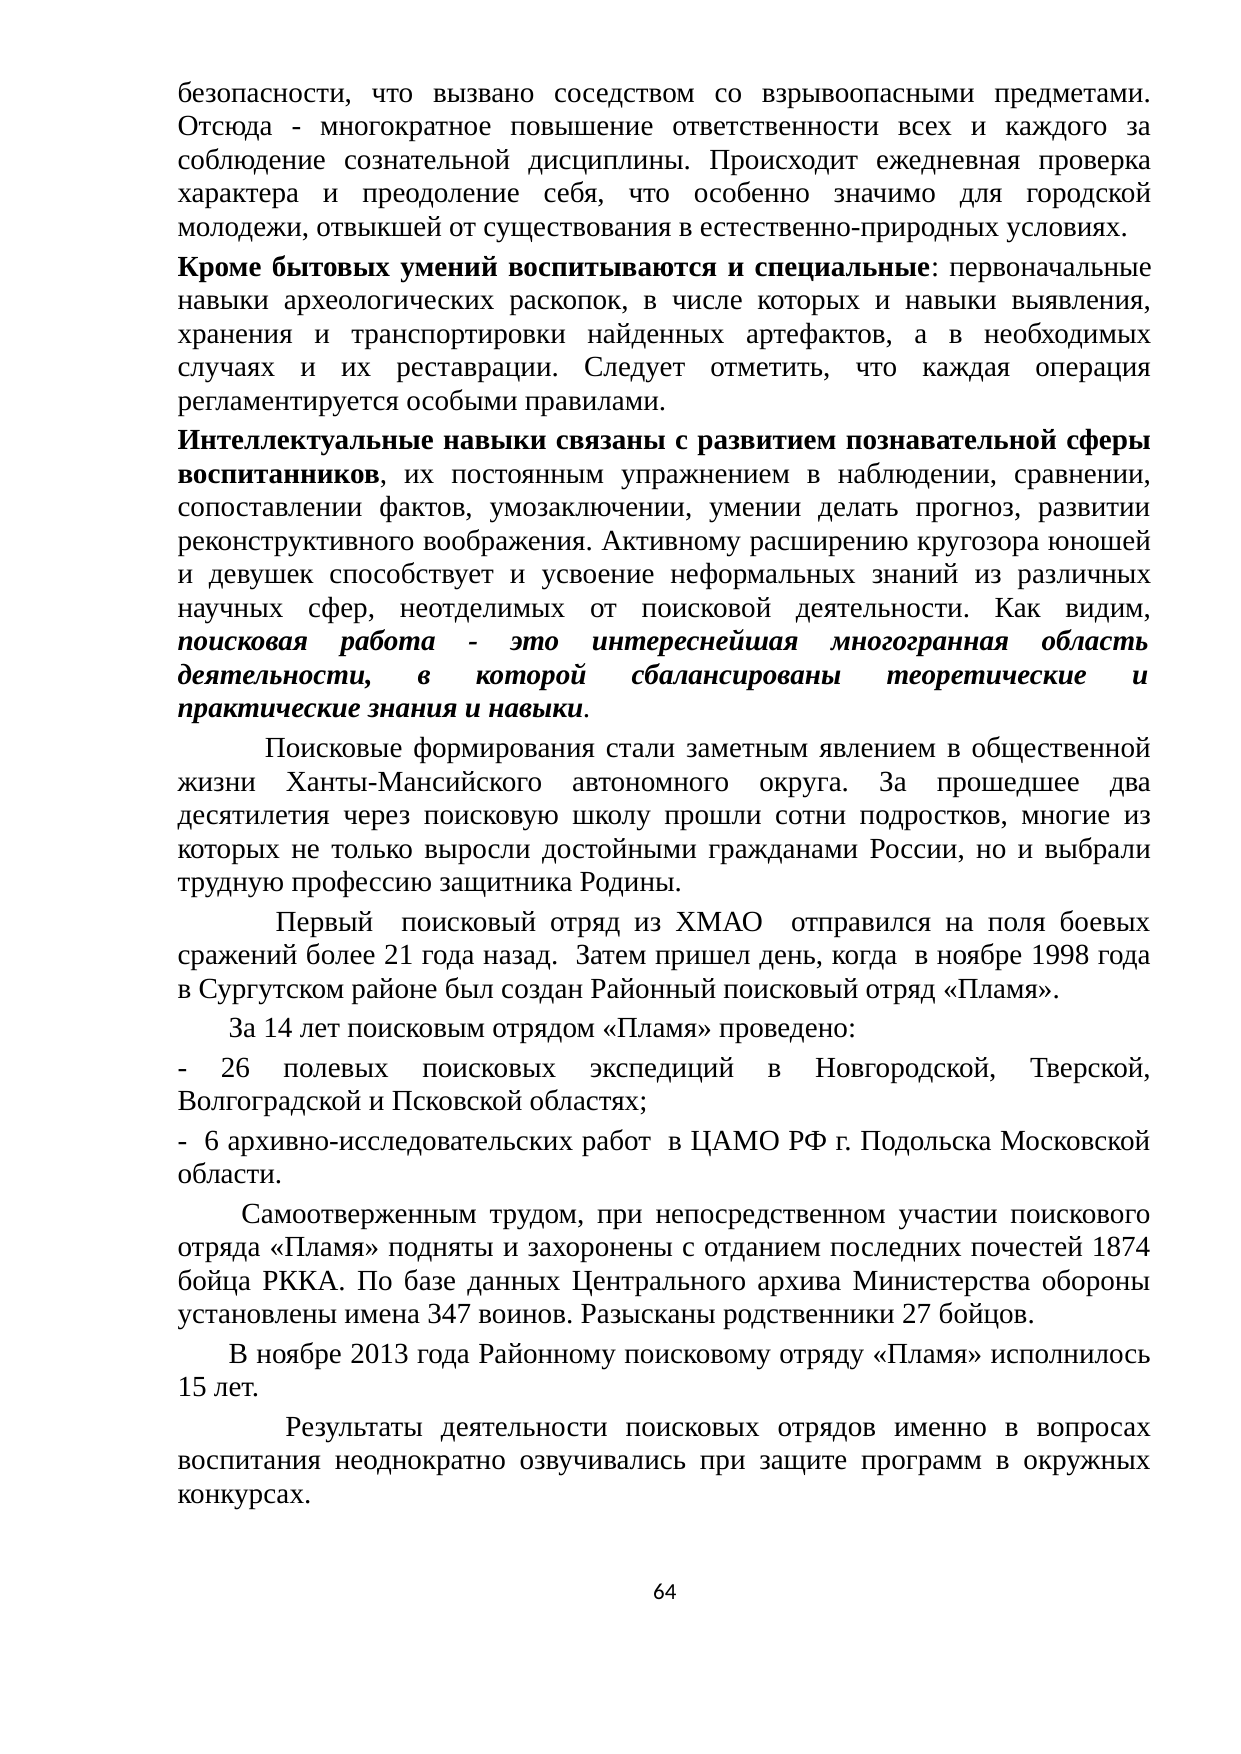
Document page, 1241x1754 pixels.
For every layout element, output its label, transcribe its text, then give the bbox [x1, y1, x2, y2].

text Поисковые формирования стали заметным явлением в общественной жизни Ханты-Мансийского автономного округа. За прошедшее два десятилетия через поисковую школу прошли сотни подростков, многие из которых не только выросли достойными гражданами России, но и выбрали трудную профессию защитника Родины. [177, 730, 1152, 898]
text Первый поисковый отряд из ХМАО отправился на поля боевых сражений более 21 года назад. Затем пришел день, когда в ноябре 1998 года в Сургутском районе был создан Районный поисковый отряд «Пламя». [177, 904, 1152, 1004]
text - 6 архивно-исследовательских работ в ЦАМО РФ г. Подольска Московской области. [177, 1123, 1152, 1190]
text Результаты деятельности поисковых отрядов именно в вопросах воспитания неоднократно озвучивались при защите программ в окружных конкурсах. [177, 1409, 1152, 1509]
text Кроме бытовых умений воспитываются и специальные: первоначальные навыки археологических раскопок, в числе которых и навыки выявления, хранения и транспортировки найденных артефактов, а в необходимых случаях и их реставрации. Следует отметить, что каждая операция регламентируется особыми правилами. [177, 249, 1152, 416]
text Самоотверженным трудом, при непосредственном участии поискового отряда «Пламя» подняты и захоронены с отданием последних почестей 1874 бойца РККА. По базе данных Центрального архива Министерства обороны установлены имена 347 воинов. Разысканы родственники 27 бойцов. [177, 1196, 1152, 1330]
text - 26 полевых поисковых экспедиций в Новгородской, Тверской, Волгоградской и Псковской областях; [177, 1050, 1152, 1117]
text За 14 лет поисковым отрядом «Пламя» проведено: [177, 1010, 1152, 1044]
text Интеллектуальные навыки связаны с развитием познавательной сферы воспитанников, их постоянным упражнением в наблюдении, сравнении, сопоставлении фактов, умозаключении, умении делать прогноз, развитии реконструктивного воображения. Активному расширению кругозора юношей и девушек способствует и усвоение неформальных знаний из различных научных сфер, неотделимых от поисковой деятельности. Как видим, поисковая работа - это интереснейшая многогранная область деятельности, в которой сбалансированы теоретические и практические знания и навыки. [177, 422, 1152, 724]
text безопасности, что вызвано соседством со взрывоопасными предметами. Отсюда - многократное повышение ответственности всех и каждого за соблюдение сознательной дисциплины. Происходит ежедневная проверка характера и преодоление себя, что особенно значимо для городской молодежи, отвыкшей от существования в естественно-природных условиях. [177, 75, 1152, 243]
text В ноябре 2013 года Районному поисковому отряду «Пламя» исполнилось 15 лет. [177, 1336, 1152, 1403]
